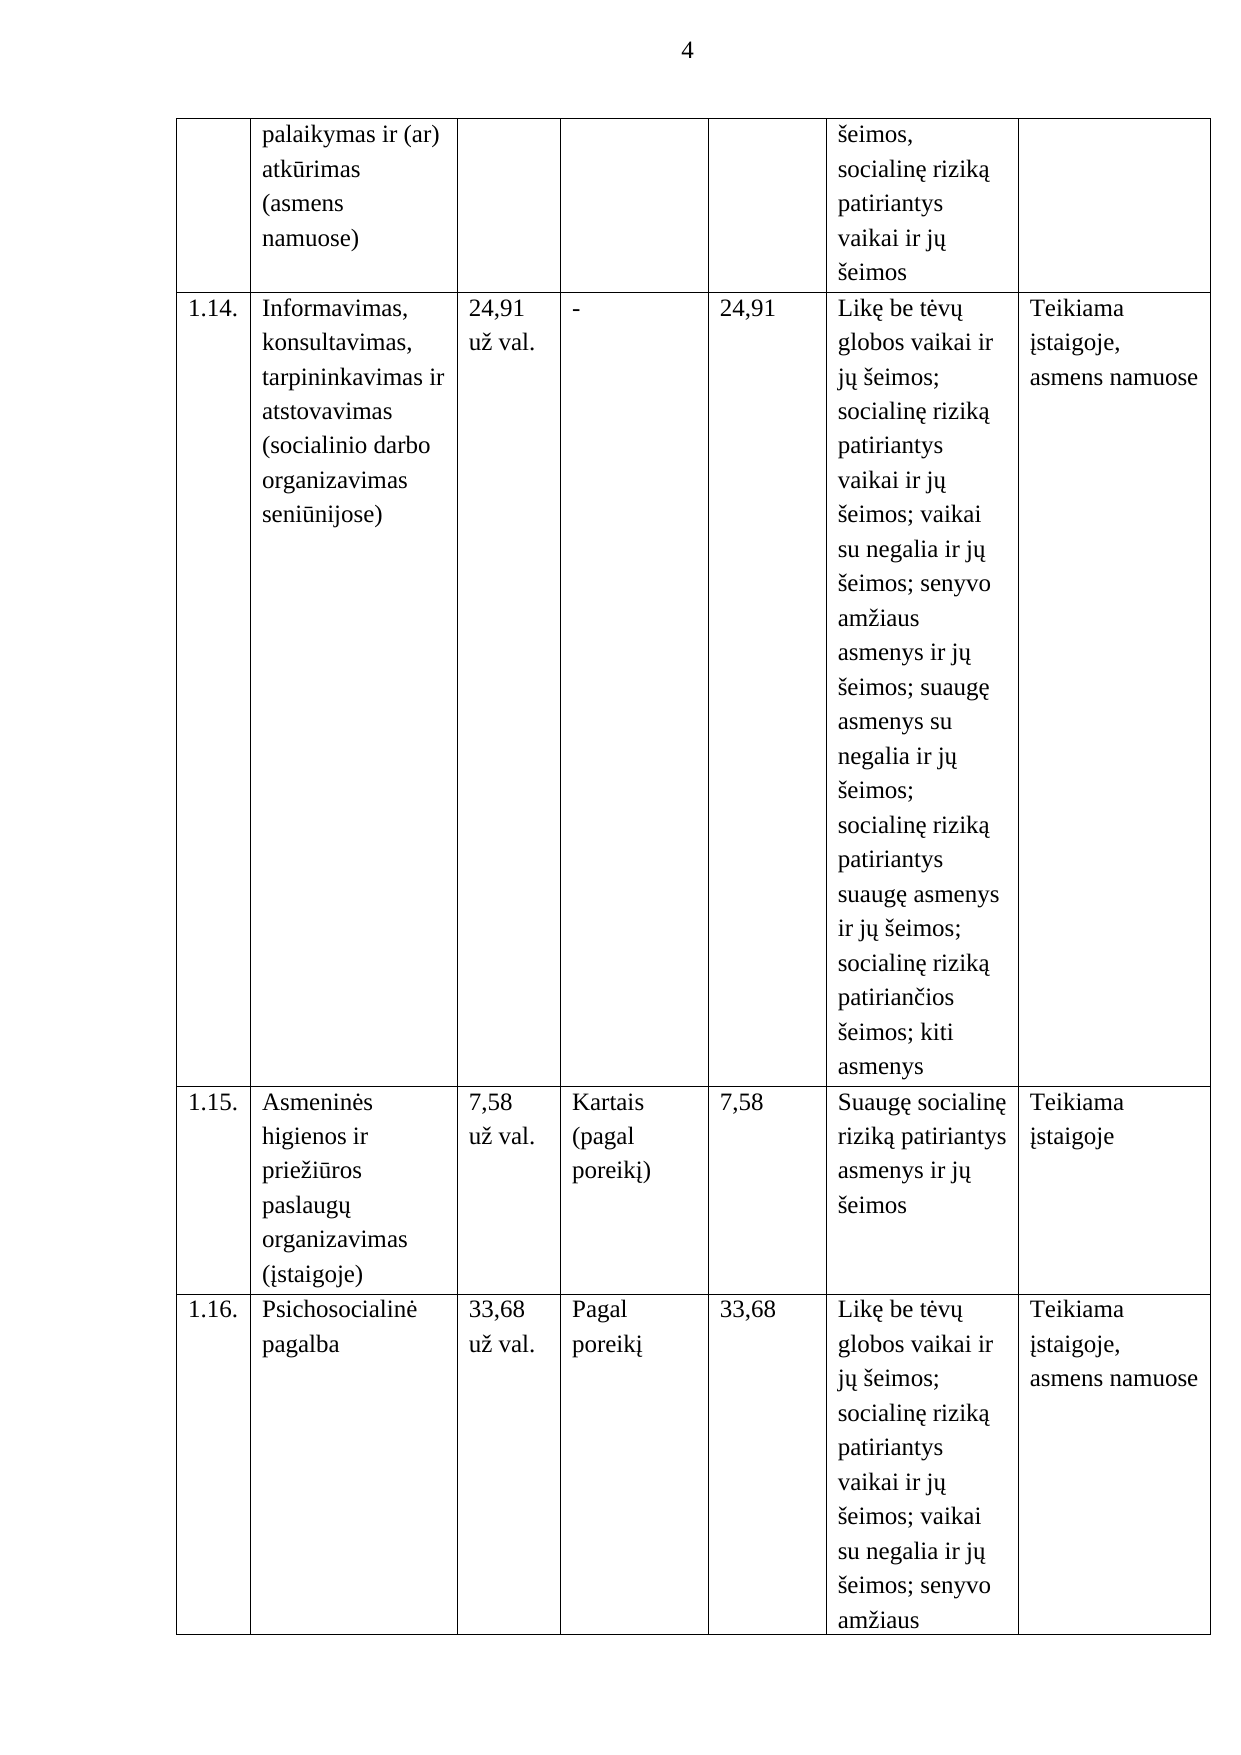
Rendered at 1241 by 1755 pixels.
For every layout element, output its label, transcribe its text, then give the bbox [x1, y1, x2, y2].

table_cell [1019, 119, 1210, 292]
table_cell [709, 119, 826, 292]
table_cell Likę be tėvų globos vaikai ir jų šeimos; socialinę riziką patiriantys vaikai ir jų šeimos; vaikai su negalia ir jų šeimos; senyvo amžiaus [827, 1295, 1018, 1634]
table_cell Teikiama įstaigoje, asmens namuose [1019, 1295, 1210, 1634]
table_cell Asmeninės higienos ir priežiūros paslaugų organizavimas (įstaigoje) [251, 1087, 457, 1293]
table_cell Teikiama įstaigoje [1019, 1087, 1210, 1293]
table_cell Pagal poreikį [561, 1295, 708, 1634]
table_cell Kartais (pagal poreikį) [561, 1087, 708, 1293]
table_cell [561, 119, 708, 292]
table_cell Psichosocialinė pagalba [251, 1295, 457, 1634]
table_cell [177, 119, 250, 292]
table_cell Teikiama įstaigoje, asmens namuose [1019, 293, 1210, 1086]
table_cell Likę be tėvų globos vaikai ir jų šeimos; socialinę riziką patiriantys vaikai ir jų šeimos; vaikai su negalia ir jų šeimos; senyvo amžiaus asmenys ir jų šeimos; suaugę asmenys su negalia ir jų šeimos; socialinę riziką patiriantys suaugę asmenys ir jų šeimos; socialinę riziką patiriančios šeimos; kiti asmenys [827, 293, 1018, 1086]
table_cell Suaugę socialinę riziką patiriantys asmenys ir jų šeimos [827, 1087, 1018, 1293]
table_cell 1.16. [177, 1295, 250, 1634]
table_cell šeimos, socialinę riziką patiriantys vaikai ir jų šeimos [827, 119, 1018, 292]
table_cell 7,58 [709, 1087, 826, 1293]
table_cell 1.14. [177, 293, 250, 1086]
table_cell 33,68 už val. [458, 1295, 560, 1634]
table_cell palaikymas ir (ar) atkūrimas (asmens namuose) [251, 119, 457, 292]
table_cell Informavimas, konsultavimas, tarpininkavimas ir atstovavimas (socialinio darbo organizavimas seniūnijose) [251, 293, 457, 1086]
table_cell [458, 119, 560, 292]
table_cell 33,68 [709, 1295, 826, 1634]
table_cell 24,91 [709, 293, 826, 1086]
table_cell 24,91 už val. [458, 293, 560, 1086]
table_cell 1.15. [177, 1087, 250, 1293]
table_cell 7,58 už val. [458, 1087, 560, 1293]
table_cell - [561, 293, 708, 1086]
